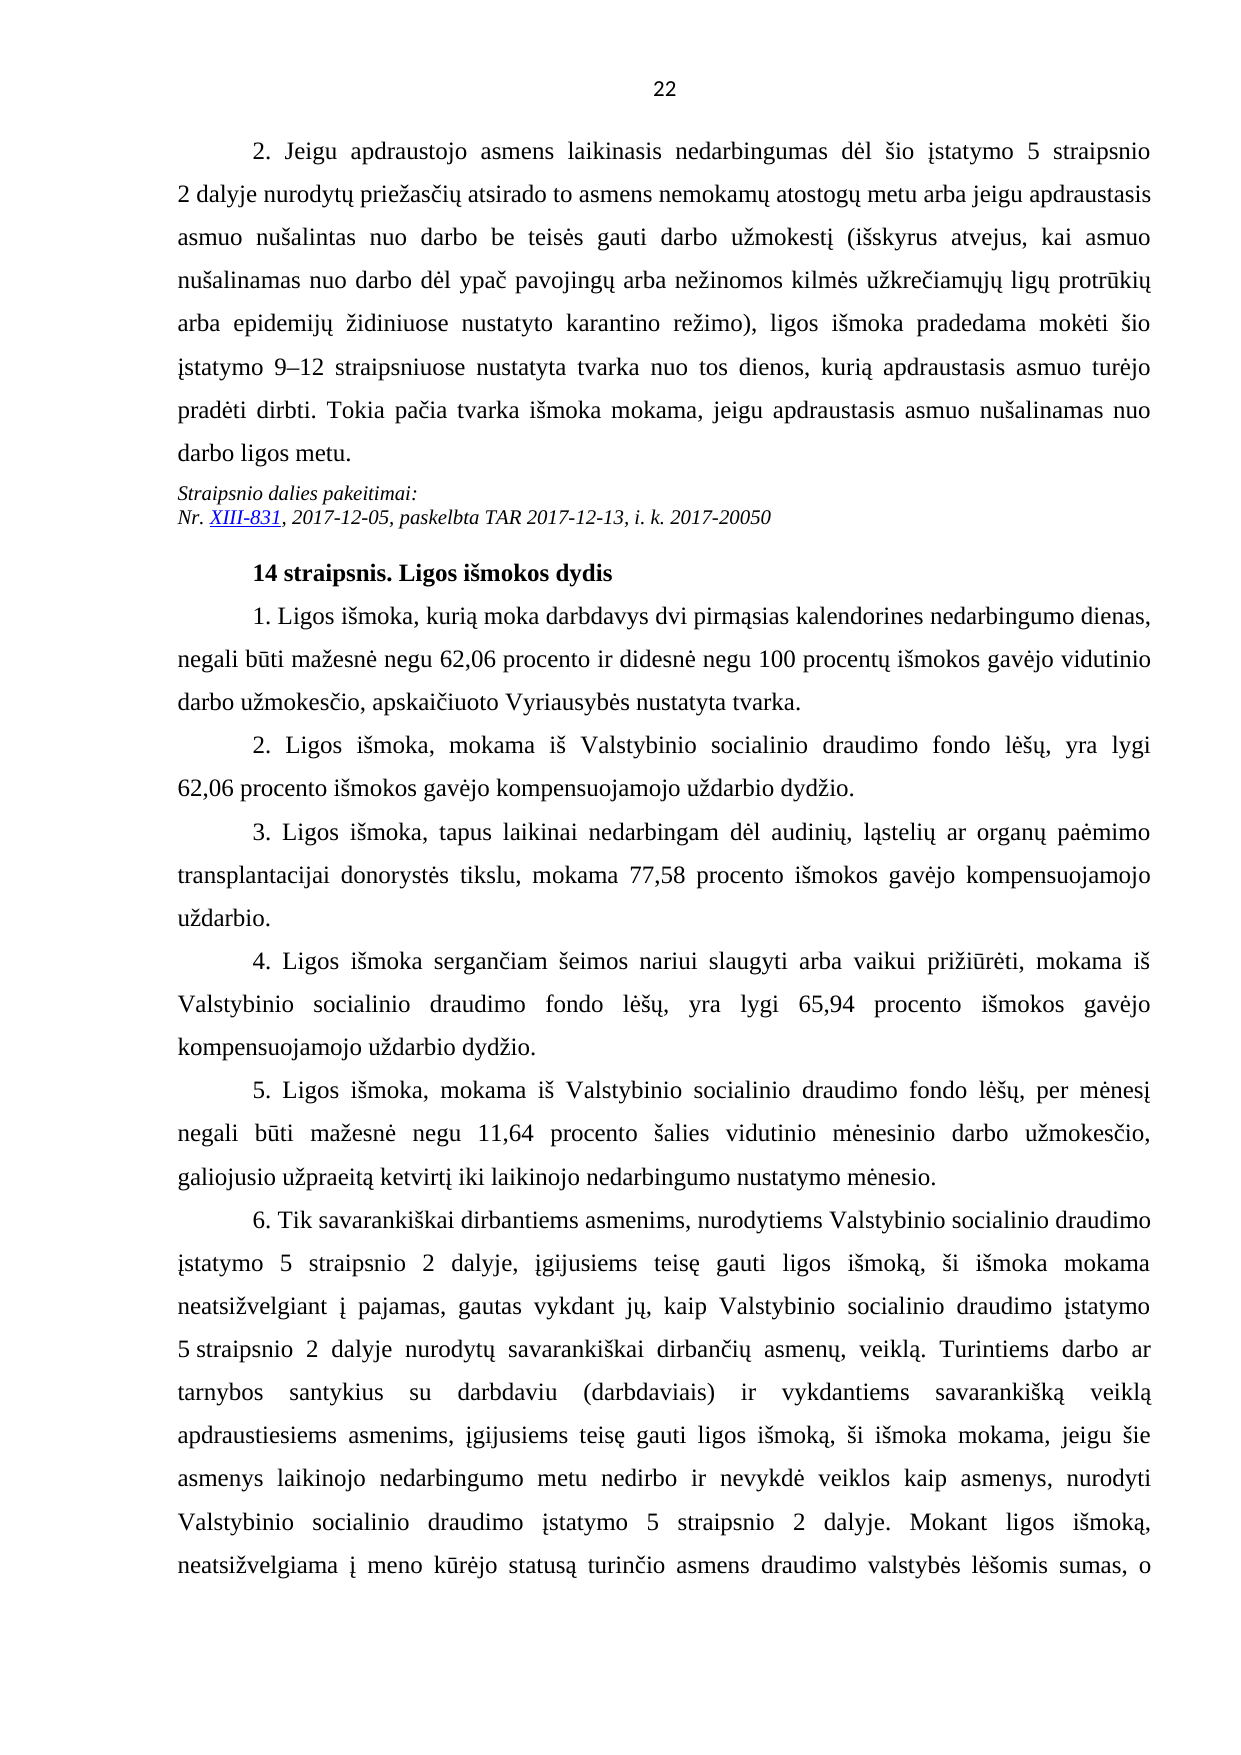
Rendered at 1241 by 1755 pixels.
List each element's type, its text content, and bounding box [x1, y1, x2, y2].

text 2. Ligos išmoka, mokama iš Valstybinio socialinio draudimo fondo lėšų, yra lygi 62,06 procento išmokos gavėjo kompensuojamojo uždarbio dydžio. [177, 730, 1152, 802]
text Straipsnio dalies pakeitimai: [177, 481, 1152, 505]
text 1. Ligos išmoka, kurią moka darbdavys dvi pirmąsias kalendorines nedarbingumo dienas, negali būti mažesnė negu 62,06 procento ir didesnė negu 100 procentų išmokos gavėjo vidutinio darbo užmokesčio, apskaičiuoto Vyriausybės nustatyta tvarka. [177, 601, 1152, 716]
text 4. Ligos išmoka sergančiam šeimos nariui slaugyti arba vaikui prižiūrėti, mokama iš Valstybinio socialinio draudimo fondo lėšų, yra lygi 65,94 procento išmokos gavėjo kompensuojamojo uždarbio dydžio. [177, 946, 1152, 1061]
text 6. Tik savarankiškai dirbantiems asmenims, nurodytiems Valstybinio socialinio draudimo įstatymo 5 straipsnio 2 dalyje, įgijusiems teisę gauti ligos išmoką, ši išmoka mokama neatsižvelgiant į pajamas, gautas vykdant jų, kaip Valstybinio socialinio draudimo įstatymo 5 straipsnio 2 dalyje nurodytų savarankiškai dirbančių asmenų, veiklą. Turintiems darbo ar tarnybos santykius su darbdaviu (darbdaviais) ir vykdantiems savarankišką veiklą apdraustiesiems asmenims, įgijusiems teisę gauti ligos išmoką, ši išmoka mokama, jeigu šie asmenys laikinojo nedarbingumo metu nedirbo ir nevykdė veiklos kaip asmenys, nurodyti Valstybinio socialinio draudimo įstatymo 5 straipsnio 2 dalyje. Mokant ligos išmoką, neatsižvelgiama į meno kūrėjo statusą turinčio asmens draudimo valstybės lėšomis sumas, o [177, 1205, 1152, 1578]
text 14 straipsnis. Ligos išmokos dydis [177, 558, 1152, 587]
text 5. Ligos išmoka, mokama iš Valstybinio socialinio draudimo fondo lėšų, per mėnesį negali būti mažesnė negu 11,64 procento šalies vidutinio mėnesinio darbo užmokesčio, galiojusio užpraeitą ketvirtį iki laikinojo nedarbingumo nustatymo mėnesio. [177, 1075, 1152, 1190]
text 3. Ligos išmoka, tapus laikinai nedarbingam dėl audinių, ląstelių ar organų paėmimo transplantacijai donorystės tikslu, mokama 77,58 procento išmokos gavėjo kompensuojamojo uždarbio. [177, 817, 1152, 932]
text 2. Jeigu apdraustojo asmens laikinasis nedarbingumas dėl šio įstatymo 5 straipsnio 2 dalyje nurodytų priežasčių atsirado to asmens nemokamų atostogų metu arba jeigu apdraustasis asmuo nušalintas nuo darbo be teisės gauti darbo užmokestį (išskyrus atvejus, kai asmuo nušalinamas nuo darbo dėl ypač pavojingų arba nežinomos kilmės užkrečiamųjų ligų protrūkių arba epidemijų židiniuose nustatyto karantino režimo), ligos išmoka pradedama mokėti šio įstatymo 9–12 straipsniuose nustatyta tvarka nuo tos dienos, kurią apdraustasis asmuo turėjo pradėti dirbti. Tokia pačia tvarka išmoka mokama, jeigu apdraustasis asmuo nušalinamas nuo darbo ligos metu. [177, 136, 1152, 467]
text Nr. XIII-831, 2017-12-05, paskelbta TAR 2017-12-13, i. k. 2017-20050 [177, 505, 1152, 529]
